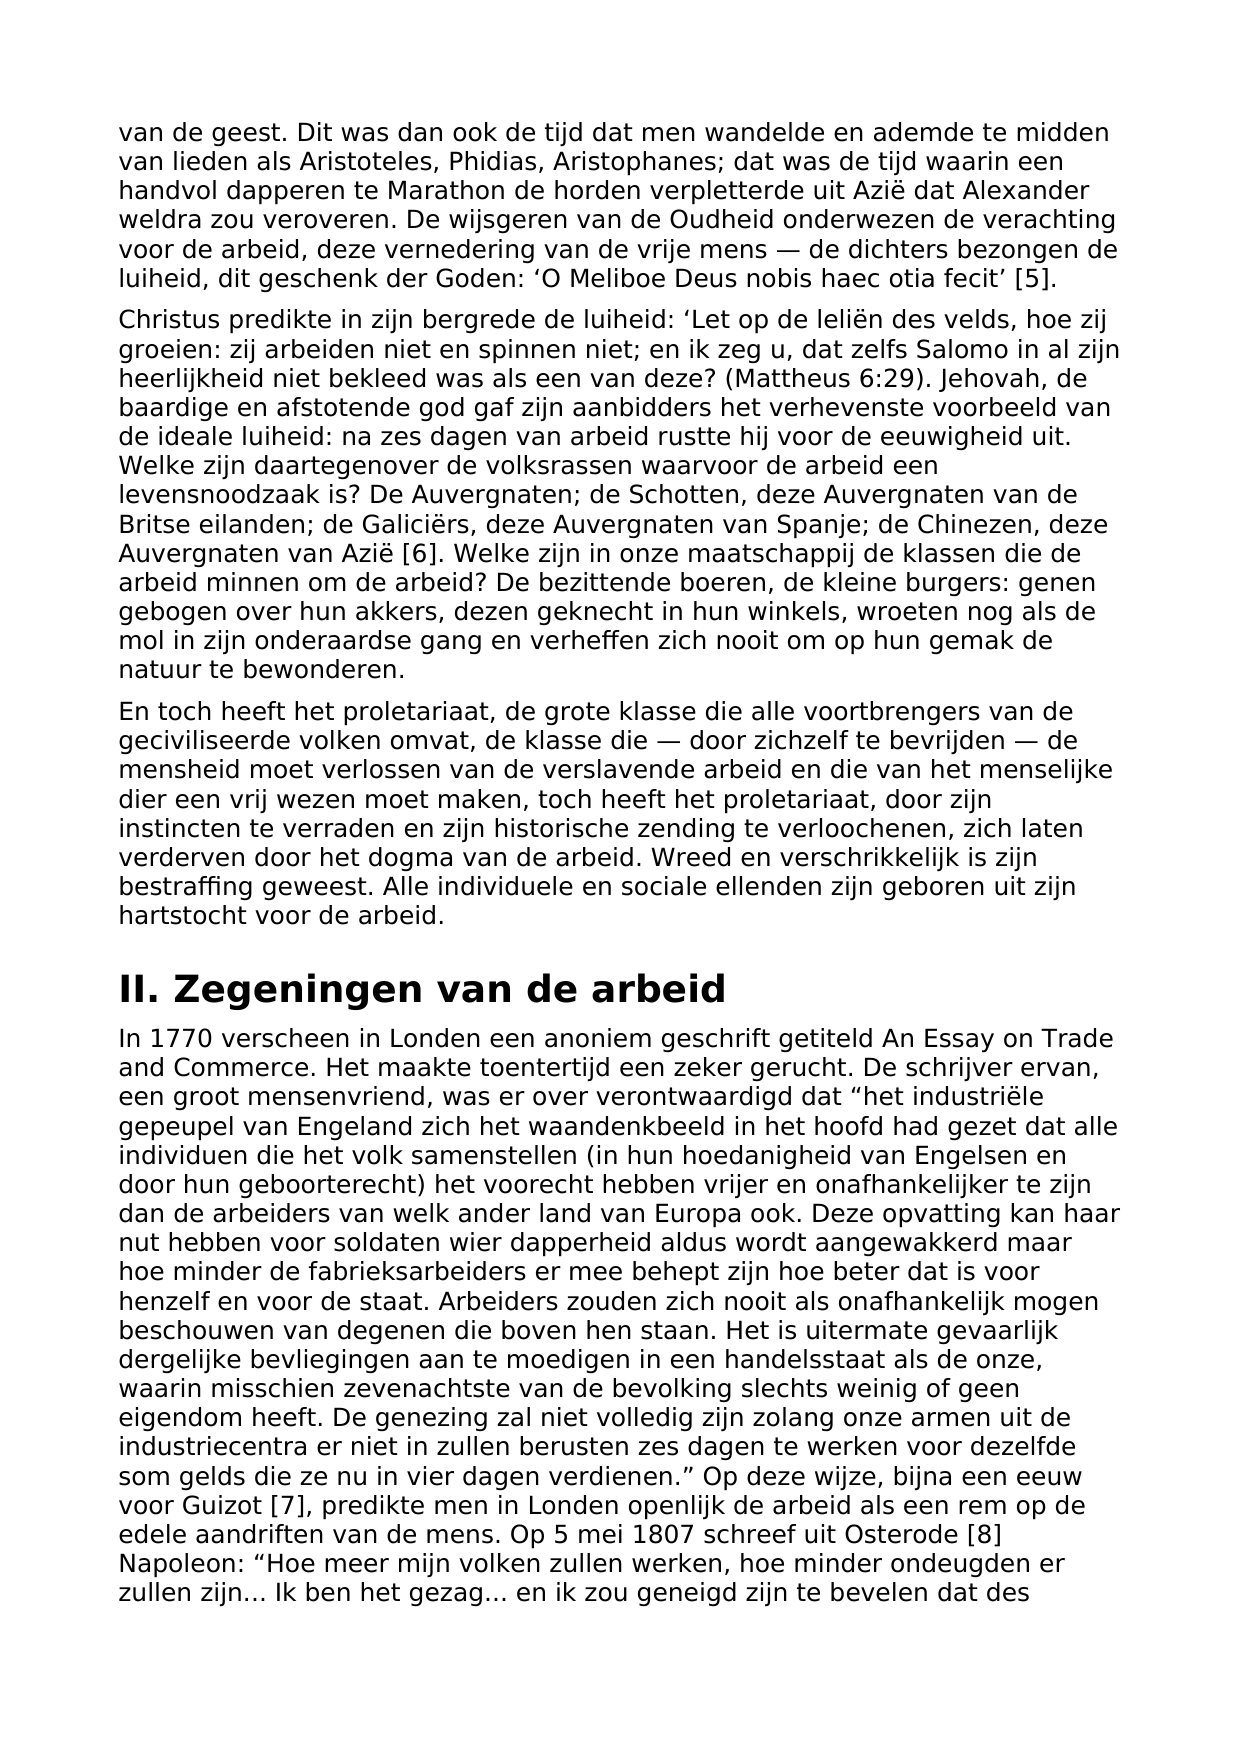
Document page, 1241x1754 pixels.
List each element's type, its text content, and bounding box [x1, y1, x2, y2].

text In 1770 verscheen in Londen een anoniem geschrift getiteld An Essay on Trade and Commerce. Het maakte toentertijd een zeker gerucht. De schrijver ervan, een groot mensenvriend, was er over verontwaardigd dat “het industriële gepeupel van Engeland zich het waandenkbeeld in het hoofd had gezet dat alle individuen die het volk samenstellen (in hun hoedanigheid van Engelsen en door hun geboorterecht) het voorecht hebben vrijer en onafhankelijker te zijn dan de arbeiders van welk ander land van Europa ook. Deze opvatting kan haar nut hebben voor soldaten wier dapperheid aldus wordt aangewakkerd maar hoe minder de fabrieksarbeiders er mee behept zijn hoe beter dat is voor henzelf en voor de staat. Arbeiders zouden zich nooit als onafhankelijk mogen beschouwen van degenen die boven hen staan. Het is uitermate gevaarlijk dergelijke bevliegingen aan te moedigen in een handelsstaat als de onze, waarin misschien zevenachtste van de bevolking slechts weinig of geen eigendom heeft. De genezing zal niet volledig zijn zolang onze armen uit de industriecentra er niet in zullen berusten zes dagen te werken voor dezelfde som gelds die ze nu in vier dagen verdienen.” Op deze wijze, bijna een eeuw voor Guizot [7], predikte men in Londen openlijk de arbeid als een rem op de edele aandriften van de mens. Op 5 mei 1807 schreef uit Osterode [8] Napoleon: “Hoe meer mijn volken zullen werken, hoe minder ondeugden er zullen zijn... Ik ben het gezag... en ik zou geneigd zijn te bevelen dat des [118, 1024, 1122, 1608]
subtitle II. Zegeningen van de arbeid [118, 968, 1122, 1012]
text van de geest. Dit was dan ook de tijd dat men wandelde en ademde te midden van lieden als Aristoteles, Phidias, Aristophanes; dat was de tijd waarin een handvol dapperen te Marathon de horden verpletterde uit Azië dat Alexander weldra zou veroveren. De wijsgeren van de Oudheid onderwezen de verachting voor de arbeid, deze vernedering van de vrije mens — de dichters bezongen de luiheid, dit geschenk der Goden: ‘O Meliboe Deus nobis haec otia fecit’ [5]. [118, 118, 1122, 293]
text Christus predikte in zijn bergrede de luiheid: ‘Let op de leliën des velds, hoe zij groeien: zij arbeiden niet en spinnen niet; en ik zeg u, dat zelfs Salomo in al zijn heerlijkheid niet bekleed was als een van deze? (Mattheus 6:29). Jehovah, de baardige en afstotende god gaf zijn aanbidders het verhevenste voorbeeld van de ideale luiheid: na zes dagen van arbeid rustte hij voor de eeuwigheid uit. Welke zijn daartegenover de volksrassen waarvoor de arbeid een levensnoodzaak is? De Auvergnaten; de Schotten, deze Auvergnaten van de Britse eilanden; de Galiciërs, deze Auvergnaten van Spanje; de Chinezen, deze Auvergnaten van Azië [6]. Welke zijn in onze maatschappij de klassen die de arbeid minnen om de arbeid? De bezittende boeren, de kleine burgers: genen gebogen over hun akkers, dezen geknecht in hun winkels, wroeten nog als de mol in zijn onderaardse gang en verheffen zich nooit om op hun gemak de natuur te bewonderen. [118, 306, 1122, 685]
text En toch heeft het proletariaat, de grote klasse die alle voortbrengers van de geciviliseerde volken omvat, de klasse die — door zichzelf te bevrijden — de mensheid moet verlossen van de verslavende arbeid en die van het menselijke dier een vrij wezen moet maken, toch heeft het proletariaat, door zijn instincten te verraden en zijn historische zending te verloochenen, zich laten verderven door het dogma van de arbeid. Wreed en verschrikkelijk is zijn bestraffing geweest. Alle individuele en sociale ellenden zijn geboren uit zijn hartstocht voor de arbeid. [118, 697, 1122, 931]
